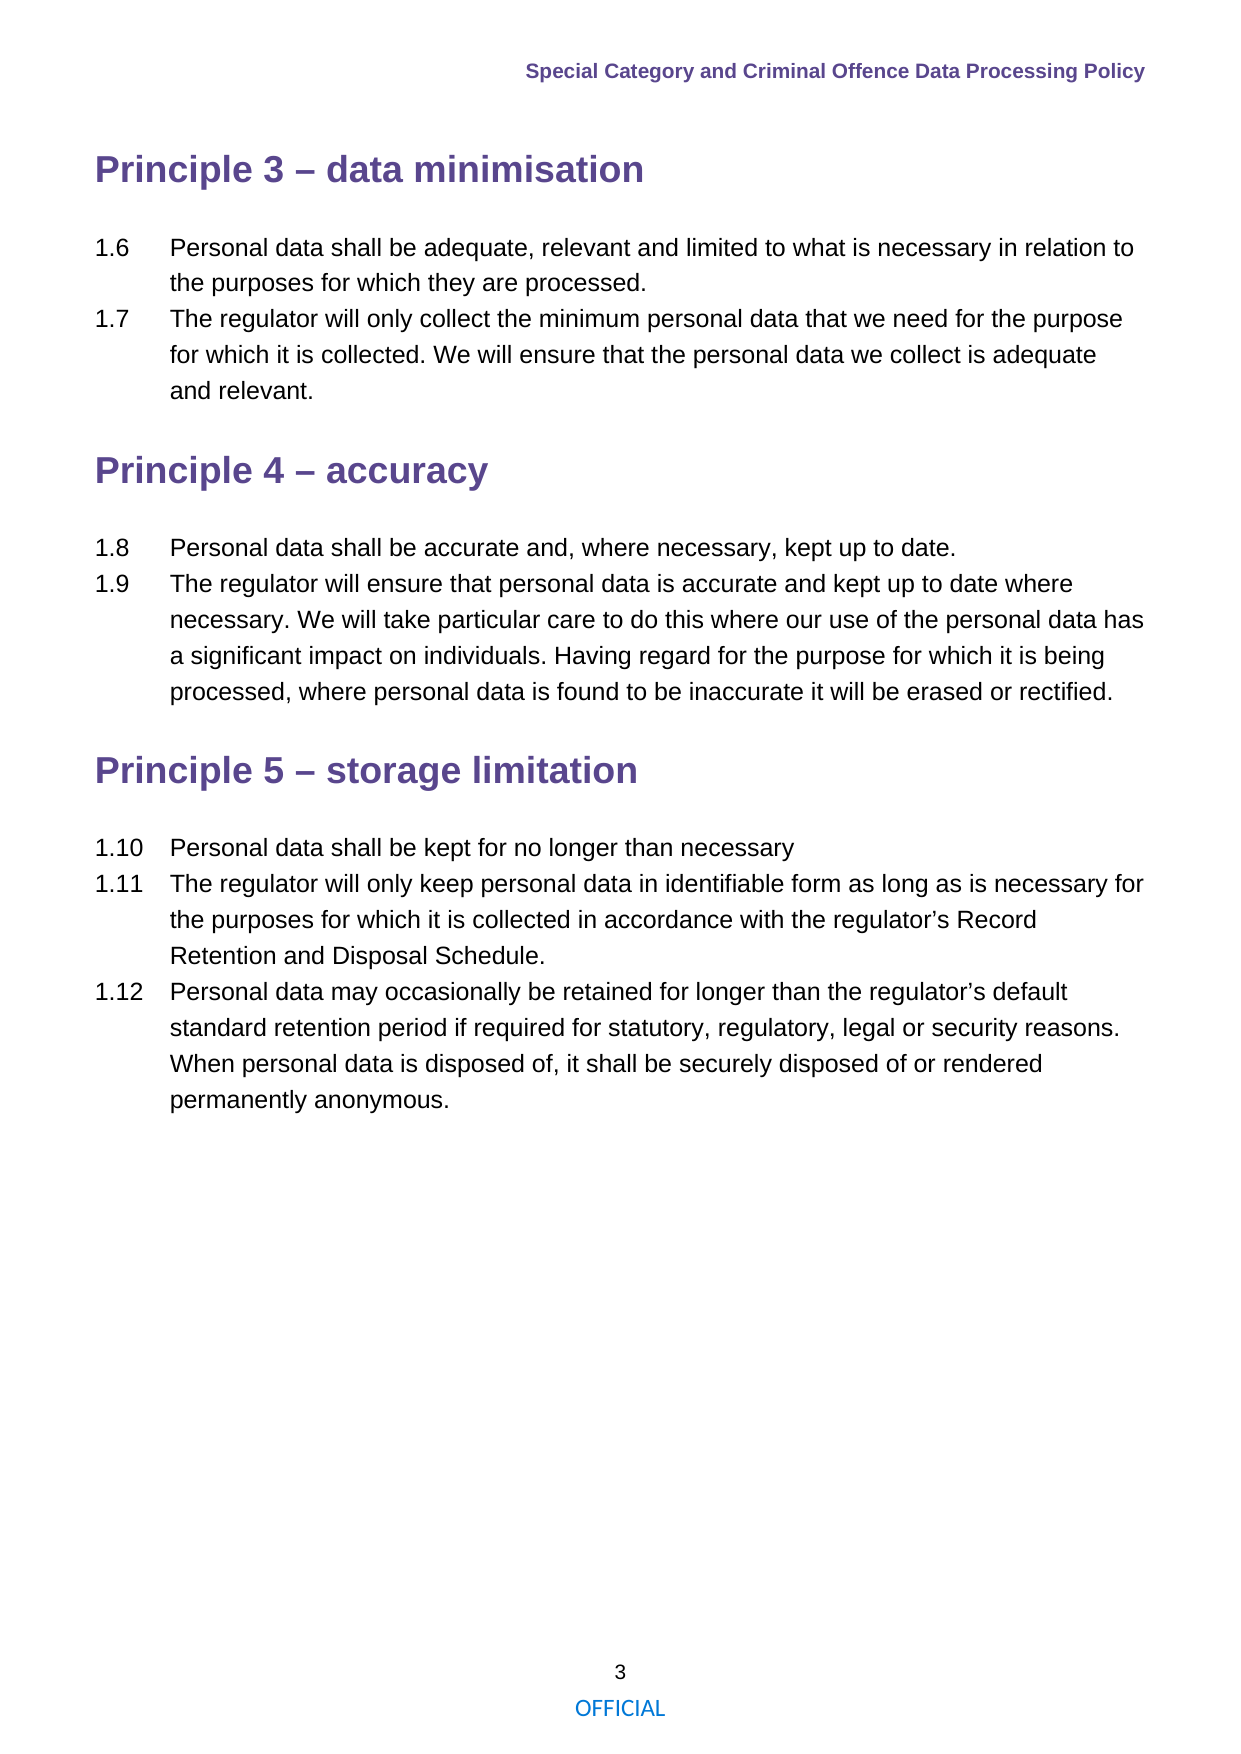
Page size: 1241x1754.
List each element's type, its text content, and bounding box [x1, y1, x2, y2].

list Personal data shall be accurate and, where necessary, kept up to date. [94, 533, 1146, 562]
list The regulator will only keep personal data in identifiable form as long as is necessary for the purposes for which it is collected in accordance with the regulator’s Record Retention and Disposal Schedule. [94, 869, 1146, 970]
list Personal data may occasionally be retained for longer than the regulator’s default standard retention period if required for statutory, regulatory, legal or security reasons. When personal data is disposed of, it shall be securely disposed of or rendered permanently anonymous. [94, 977, 1146, 1114]
list Personal data shall be kept for no longer than necessary [94, 833, 1146, 862]
list The regulator will ensure that personal data is accurate and kept up to date where necessary. We will take particular care to do this where our use of the personal data has a significant impact on individuals. Having regard for the purpose for which it is being processed, where personal data is found to be inaccurate it will be erased or rectified. [94, 569, 1146, 705]
subtitle Principle 5 – storage limitation [94, 748, 1146, 792]
subtitle Principle 4 – accuracy [94, 448, 1146, 491]
list Personal data shall be adequate, relevant and limited to what is necessary in relation to the purposes for which they are processed. [94, 232, 1146, 297]
list The regulator will only collect the minimum personal data that we need for the purpose for which it is collected. We will ensure that the personal data we collect is adequate and relevant. [94, 304, 1146, 405]
subtitle Principle 3 – data minimisation [94, 148, 1146, 191]
